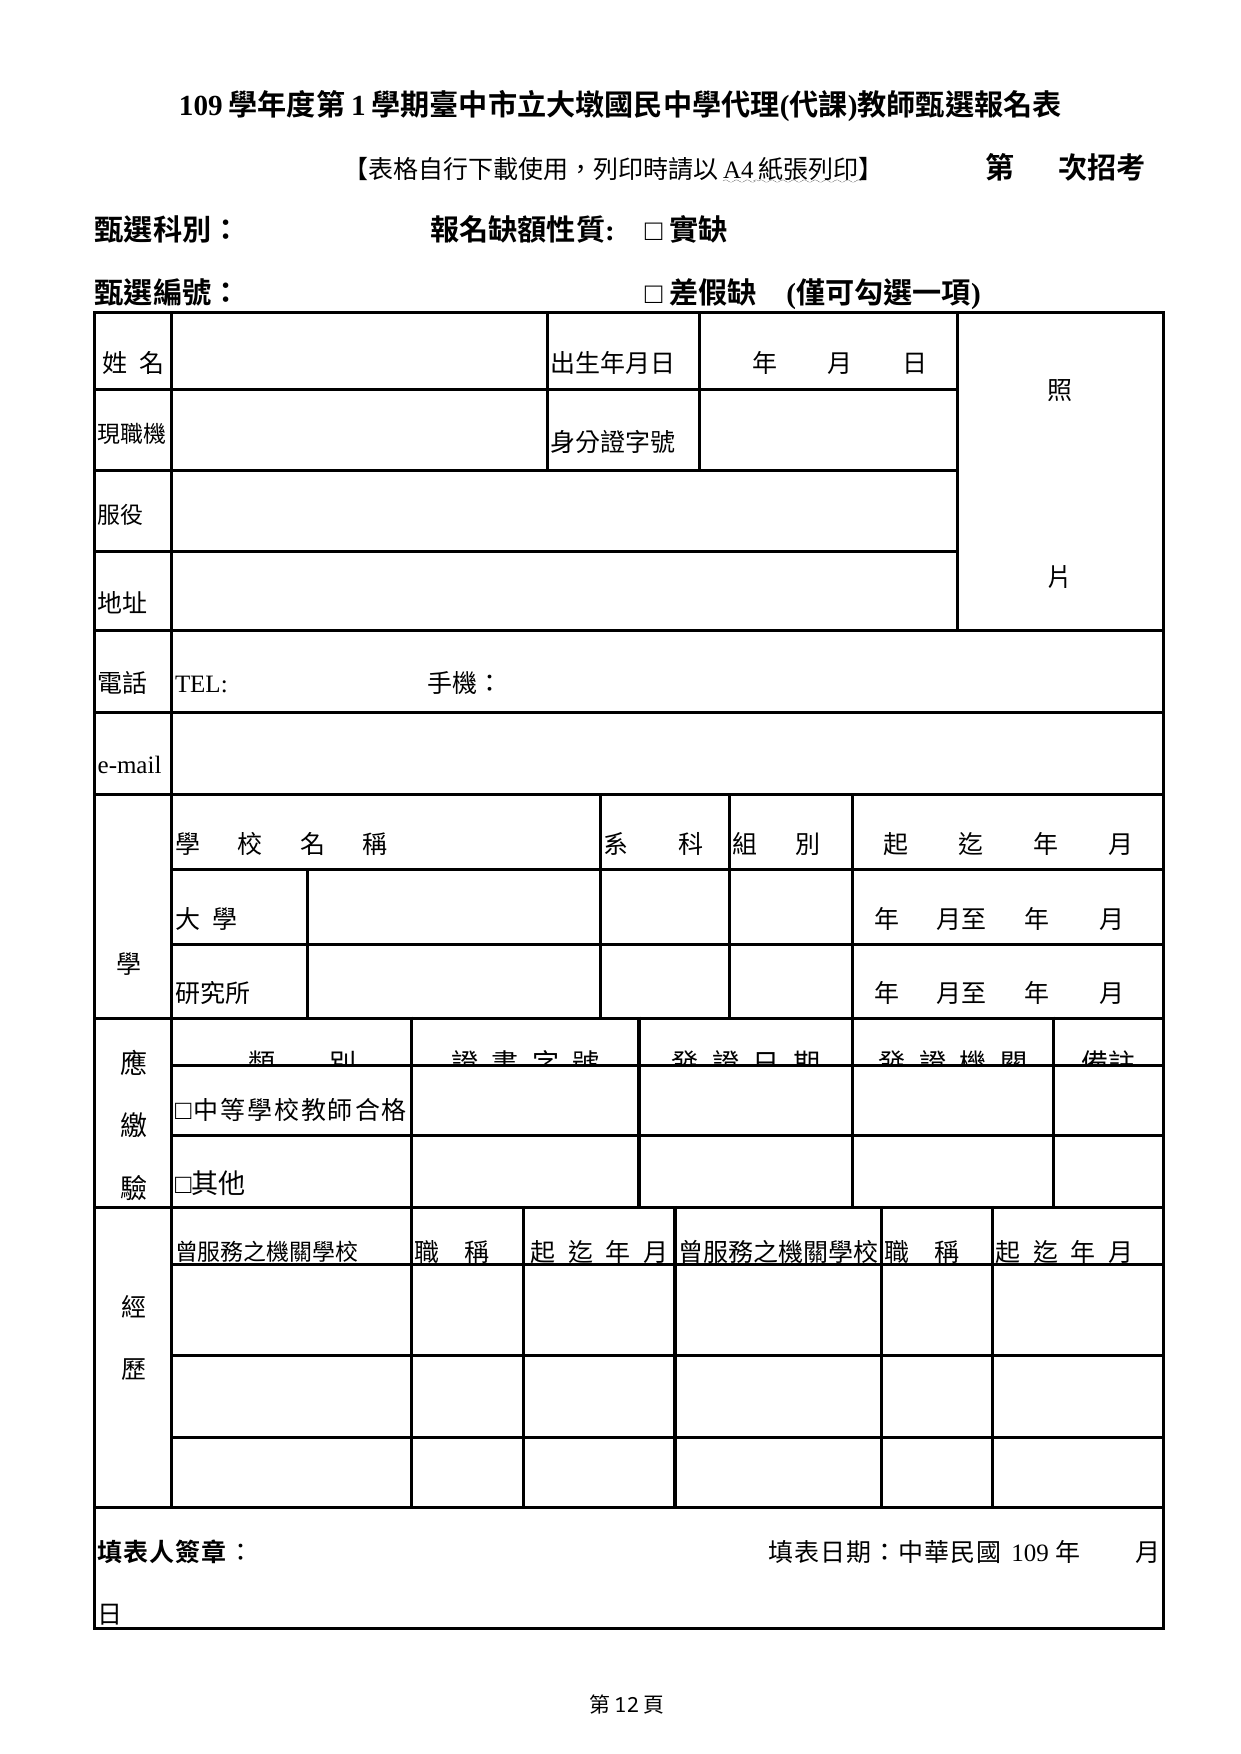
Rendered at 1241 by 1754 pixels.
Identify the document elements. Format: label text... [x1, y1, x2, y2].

table_cell [525, 1439, 673, 1506]
table_cell 年 月至 年 月 [854, 946, 1162, 1017]
table_cell 年 月至 年 月 [854, 871, 1162, 943]
table_cell [309, 946, 599, 1017]
table_cell 職 稱 [413, 1209, 522, 1262]
table_cell [600, 1067, 637, 1134]
table_cell 職 稱 [883, 1209, 991, 1262]
table_cell [731, 871, 851, 943]
table_cell 研究所 [173, 946, 306, 1017]
table_header 出生年月日 [549, 314, 698, 388]
table_cell 備註 [1055, 1020, 1162, 1063]
table_cell 應 繳 驗 證 件 [96, 1020, 170, 1206]
table_cell [1055, 1137, 1162, 1206]
table_cell 服役 情形 [96, 472, 170, 549]
table_header [173, 314, 546, 388]
table_cell [883, 1439, 991, 1506]
table_cell 學 校 名 稱 [173, 796, 599, 868]
table_cell [173, 1266, 410, 1354]
table_cell [677, 1439, 880, 1506]
table_cell [525, 1357, 673, 1436]
table_cell [525, 1266, 673, 1354]
table_cell [854, 1067, 1052, 1134]
table_cell [413, 1439, 522, 1506]
table_cell TEL: 手機： [173, 632, 1162, 711]
table_cell 發 證 日 期 [641, 1020, 851, 1063]
table_cell 組 別 [731, 796, 851, 868]
text 109學年度第1學期臺中市立大墩國民中學代理(代課)教師甄選報名表 [94, 61, 1146, 124]
table_cell 系 科 [602, 796, 728, 868]
table_cell [731, 946, 851, 1017]
table_cell [994, 1439, 1162, 1506]
table_cell [173, 714, 1162, 793]
table_cell [1055, 1067, 1162, 1134]
table_cell [413, 1266, 522, 1354]
text 甄選編號： □ 差假缺 (僅可勾選一項) [94, 249, 1146, 311]
table_header 照 片 [959, 314, 1162, 629]
table_cell 身分證字號 [549, 391, 698, 469]
table_cell [413, 1137, 600, 1206]
table_cell [173, 391, 546, 469]
text 【表格自行下載使用，列印時請以A4紙張列印】 第 次招考 [94, 124, 1146, 186]
table_cell [413, 1357, 522, 1436]
table_cell 曾服務之機關學校 [677, 1209, 880, 1262]
table_cell [173, 553, 956, 629]
table_cell 類 別 [173, 1020, 410, 1063]
table_cell [602, 946, 728, 1017]
table_cell □免役 □役畢 □服役中 [173, 472, 956, 549]
table_cell [994, 1357, 1162, 1436]
table_cell [854, 1137, 1052, 1206]
table_header 姓 名 [96, 314, 170, 388]
table_cell [701, 391, 956, 469]
table_cell 曾服務之機關學校 [173, 1209, 410, 1262]
table_cell 經 歷 [96, 1209, 170, 1506]
table_cell [883, 1357, 991, 1436]
table_cell 起 迄 年 月 [854, 796, 1162, 868]
table_cell [641, 1137, 851, 1206]
table_cell □中等學校教師合格證書 [173, 1067, 410, 1134]
table_cell 起 迄 年 月 [994, 1209, 1162, 1262]
table_cell □其他 [173, 1137, 410, 1206]
table_cell [602, 871, 728, 943]
table_cell [677, 1357, 880, 1436]
table_cell [883, 1266, 991, 1354]
table_cell [641, 1067, 851, 1134]
table_cell 填表人簽章： 填表日期：中華民國109年 月 日 [96, 1509, 1162, 1627]
table_cell 學 歷 [96, 796, 170, 1017]
table_cell [994, 1266, 1162, 1354]
table_cell 起 迄 年 月 [525, 1209, 673, 1262]
text 甄選科別： 報名缺額性質: □ 實缺 [94, 186, 1146, 249]
table_cell 現職機關學校 [96, 391, 170, 469]
table_cell 地址 [96, 553, 170, 629]
table_cell 電話 [96, 632, 170, 711]
table_cell [677, 1266, 880, 1354]
table_cell 發 證 機 關 [854, 1020, 1052, 1063]
table_cell 證 書 字 號 [413, 1020, 637, 1063]
table_cell [309, 871, 599, 943]
table_header 年 月 日 [701, 314, 956, 388]
table_cell e-mail [96, 714, 170, 793]
table_cell [173, 1357, 410, 1436]
table_cell [600, 1137, 637, 1206]
table_cell [413, 1067, 600, 1134]
table_cell [173, 1439, 410, 1506]
table_cell 大 學 [173, 871, 306, 943]
